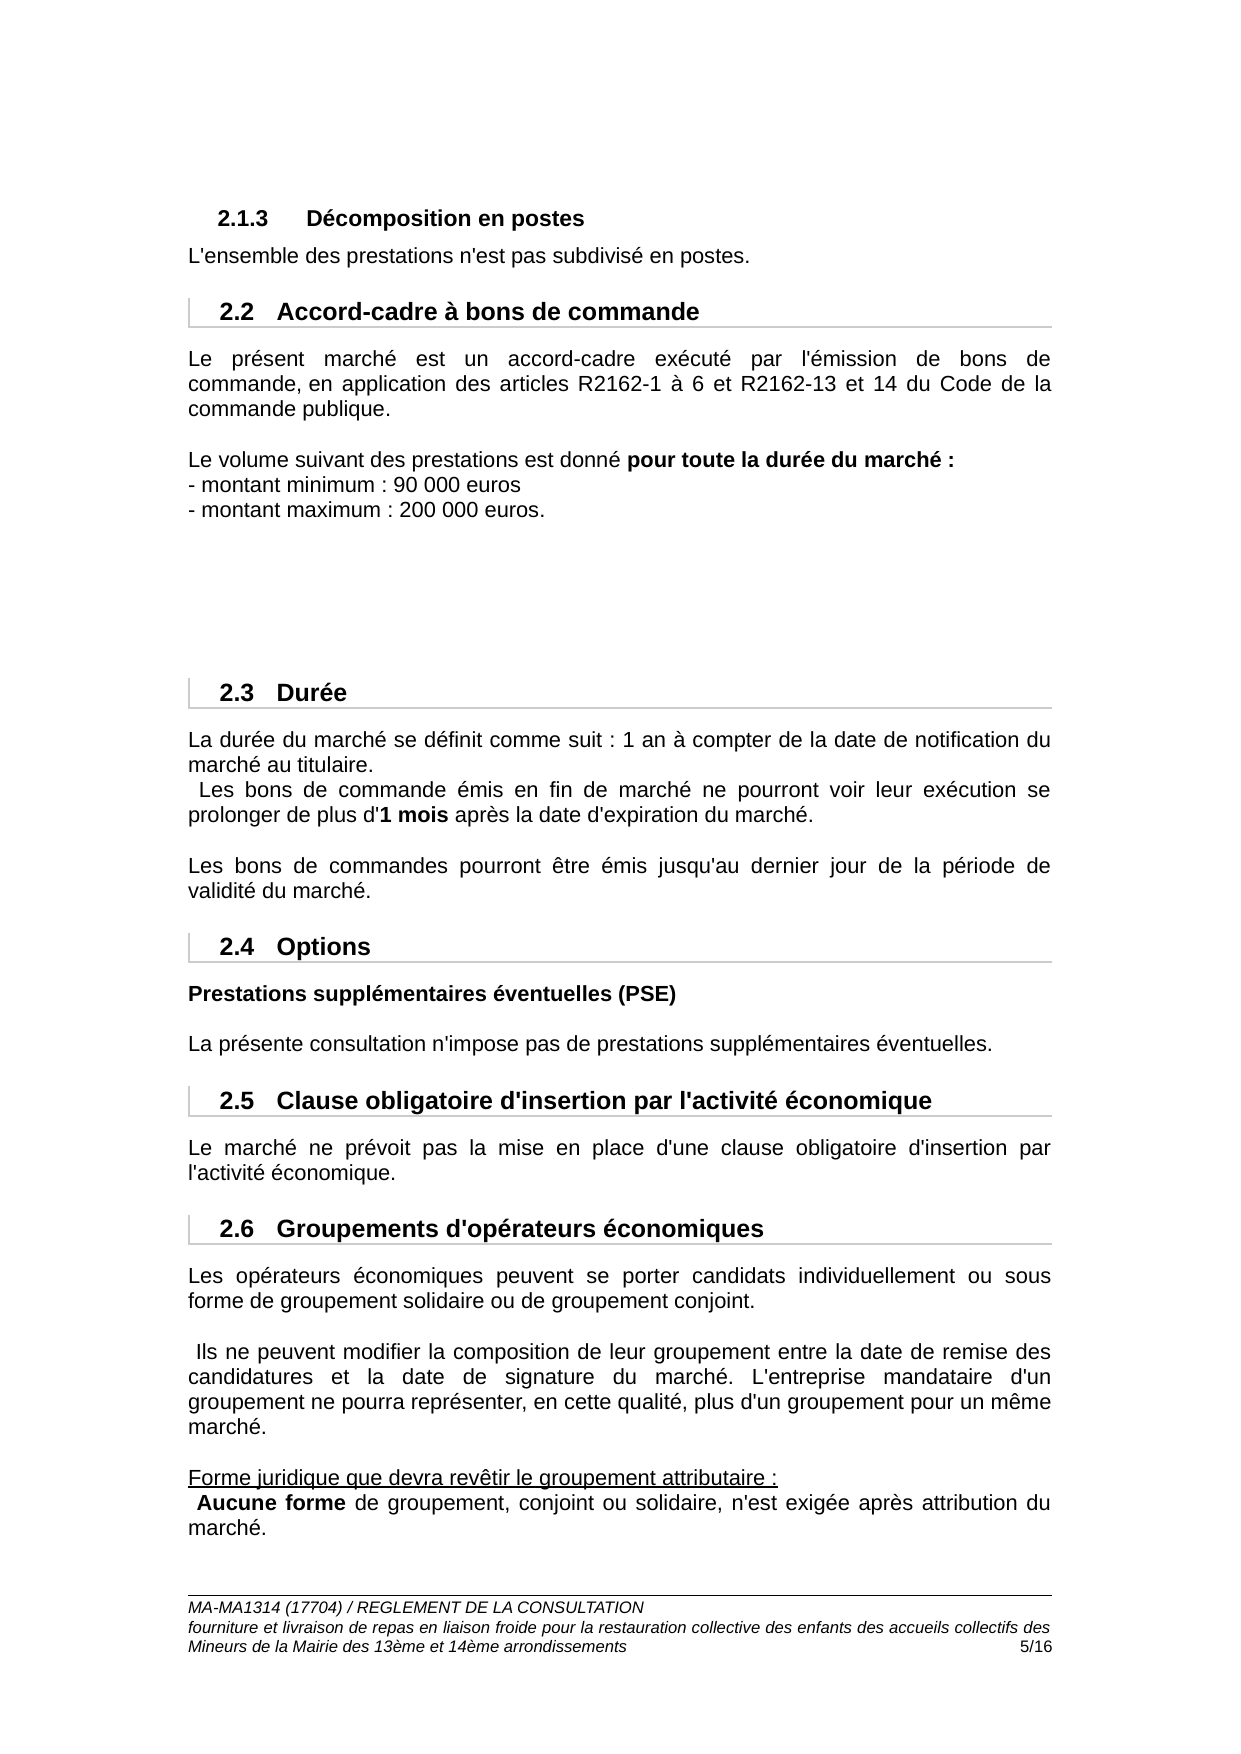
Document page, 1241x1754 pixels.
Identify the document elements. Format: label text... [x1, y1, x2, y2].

text Le volume suivant des prestations est donné pour toute la durée du marché : [188, 447, 1052, 472]
subtitle Accord-cadre à bons de commande [188, 297, 1052, 326]
text Les opérateurs économiques peuvent se porter candidats individuellement ou sous forme de groupement solidaire ou de groupement conjoint. [188, 1263, 1052, 1313]
text Le marché ne prévoit pas la mise en place d'une clause obligatoire d'insertion par l'activité économique. [188, 1134, 1052, 1185]
text - montant maximum : 200 000 euros. [188, 497, 1052, 522]
text Ils ne peuvent modifier la composition de leur groupement entre la date de remise des candidatures et la date de signature du marché. L'entreprise mandataire d'un groupement ne pourra représenter, en cette qualité, plus d'un groupement pour un même marché. [188, 1339, 1052, 1439]
text Prestations supplémentaires éventuelles (PSE) [188, 981, 1052, 1006]
text Forme juridique que devra revêtir le groupement attributaire : [188, 1465, 1052, 1490]
text L'ensemble des prestations n'est pas subdivisé en postes. [188, 243, 1052, 268]
subtitle Clause obligatoire d'insertion par l'activité économique [190, 1086, 1052, 1115]
subtitle Options [188, 932, 1052, 961]
text Aucune forme de groupement, conjoint ou solidaire, n'est exigée après attribution du marché. [188, 1490, 1052, 1540]
subtitle Durée [190, 678, 1052, 707]
text Les bons de commande émis en fin de marché ne pourront voir leur exécution se prolonger de plus d'1 mois après la date d'expiration du marché. [188, 777, 1052, 827]
text La présente consultation n'impose pas de prestations supplémentaires éventuelles. [188, 1031, 1052, 1057]
subtitle Groupements d'opérateurs économiques [188, 1214, 1052, 1243]
text - montant minimum : 90 000 euros [188, 472, 1052, 497]
subtitle Décomposition en postes [188, 204, 1052, 231]
text Les bons de commandes pourront être émis jusqu'au dernier jour de la période de validité du marché. [188, 852, 1052, 903]
text La durée du marché se définit comme suit : 1 an à compter de la date de notification du marché au titulaire. [188, 726, 1052, 777]
text Le présent marché est un accord-cadre exécuté par l'émission de bons de commande, en application des articles R2162-1 à 6 et R2162-13 et 14 du Code de la commande publique. [188, 346, 1052, 422]
